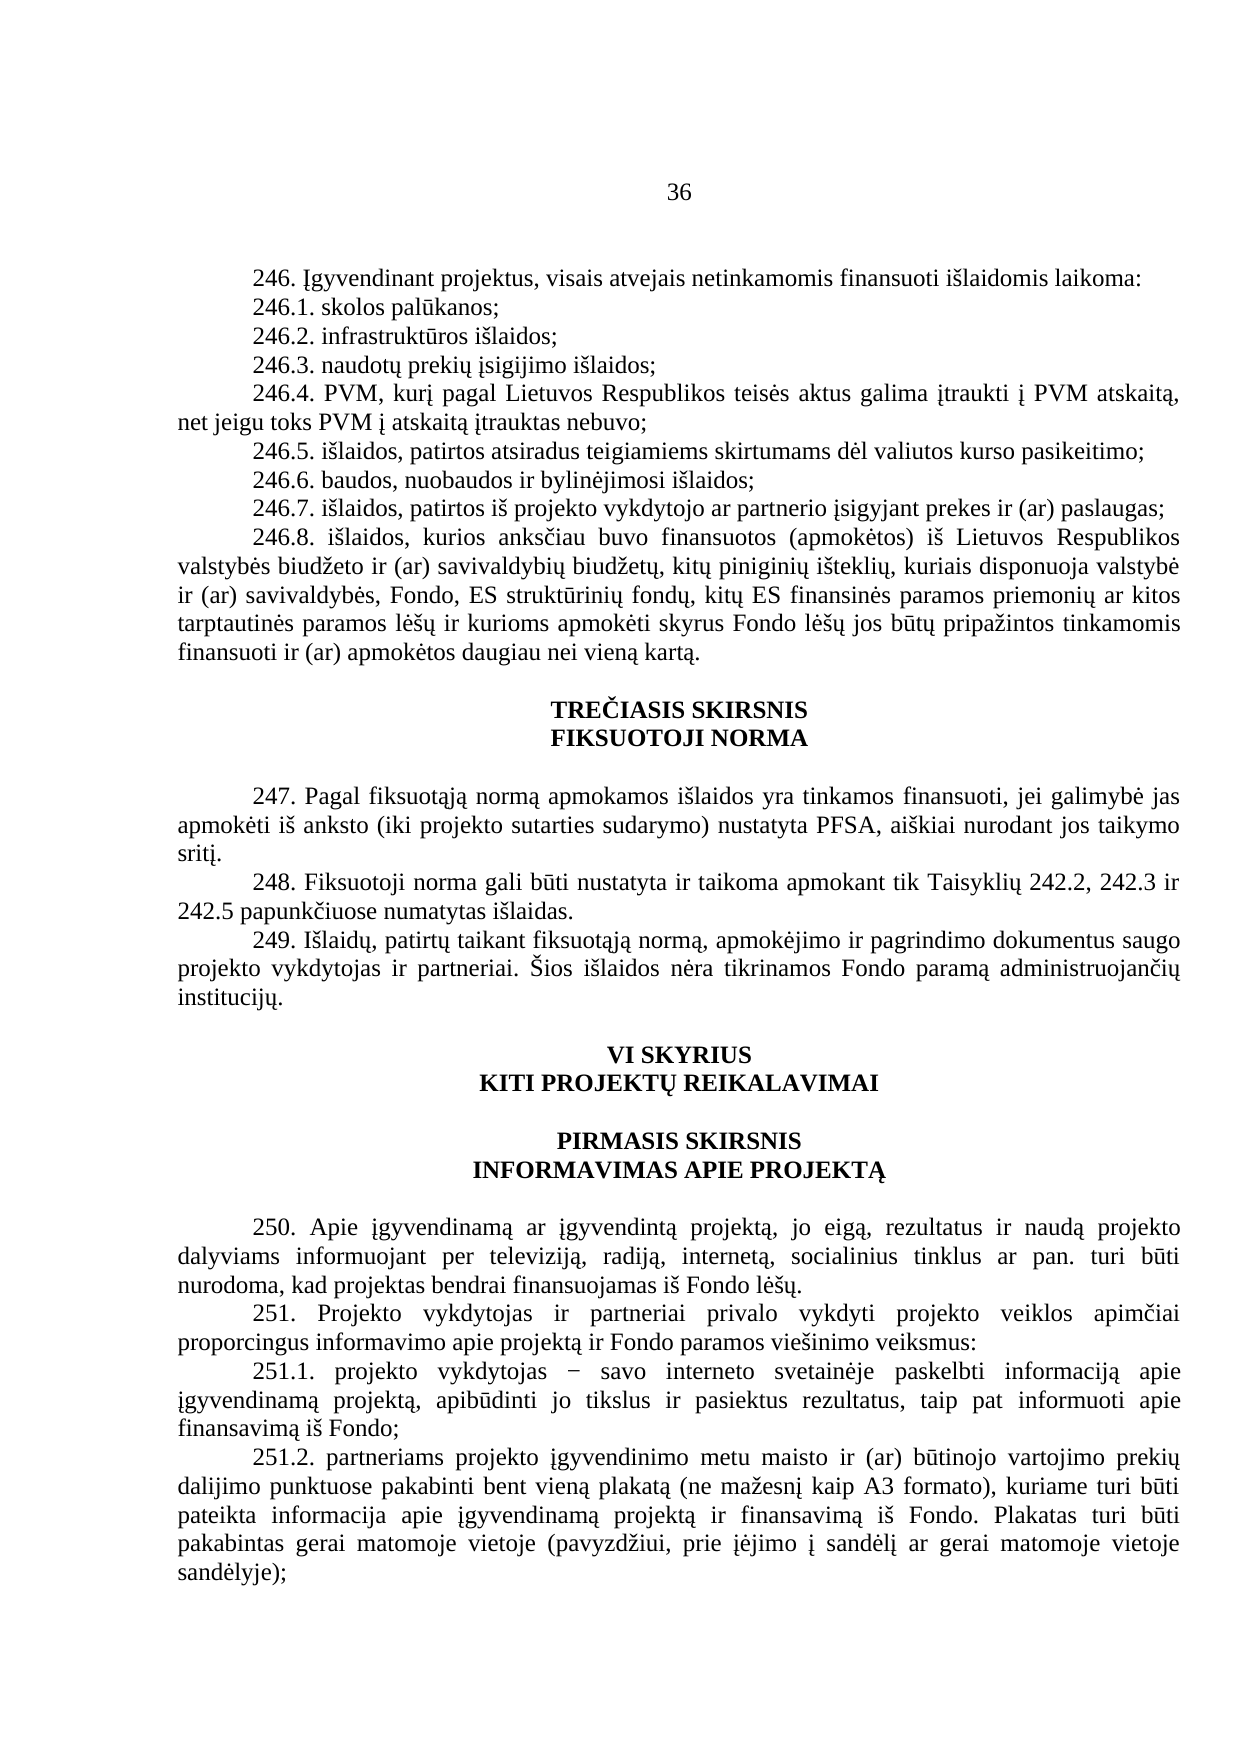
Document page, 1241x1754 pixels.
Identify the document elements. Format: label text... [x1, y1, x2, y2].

text 247. Pagal fiksuotąją normą apmokamos išlaidos yra tinkamos finansuoti, jei galimybė jas apmokėti iš anksto (iki projekto sutarties sudarymo) nustatyta PFSA, aiškiai nurodant jos taikymo sritį. [177, 781, 1181, 867]
text 246.7. išlaidos, patirtos iš projekto vykdytojo ar partnerio įsigyjant prekes ir (ar) paslaugas; [177, 493, 1181, 522]
text 246.1. skolos palūkanos; [177, 292, 1181, 321]
text FIKSUOTOJI NORMA [177, 723, 1181, 752]
text 248. Fiksuotoji norma gali būti nustatyta ir taikoma apmokant tik Taisyklių 242.2, 242.3 ir 242.5 papunkčiuose numatytas išlaidas. [177, 867, 1181, 925]
text 246.4. PVM, kurį pagal Lietuvos Respublikos teisės aktus galima įtraukti į PVM atskaitą, net jeigu toks PVM į atskaitą įtrauktas nebuvo; [177, 378, 1181, 436]
text TREČIASIS SKIRSNIS [177, 695, 1181, 723]
text 246.2. infrastruktūros išlaidos; [177, 321, 1181, 350]
text 251.1. projekto vykdytojas − savo interneto svetainėje paskelbti informaciją apie įgyvendinamą projektą, apibūdinti jo tikslus ir pasiektus rezultatus, taip pat informuoti apie finansavimą iš Fondo; [177, 1356, 1181, 1442]
text 250. Apie įgyvendinamą ar įgyvendintą projektą, jo eigą, rezultatus ir naudą projekto dalyviams informuojant per televiziją, radiją, internetą, socialinius tinklus ar pan. turi būti nurodoma, kad projektas bendrai finansuojamas iš Fondo lėšų. [177, 1212, 1181, 1298]
text PIRMASIS SKIRSNIS [177, 1126, 1181, 1155]
text 251.2. partneriams projekto įgyvendinimo metu maisto ir (ar) būtinojo vartojimo prekių dalijimo punktuose pakabinti bent vieną plakatą (ne mažesnį kaip A3 formato), kuriame turi būti pateikta informacija apie įgyvendinamą projektą ir finansavimą iš Fondo. Plakatas turi būti pakabintas gerai matomoje vietoje (pavyzdžiui, prie įėjimo į sandėlį ar gerai matomoje vietoje sandėlyje); [177, 1442, 1181, 1586]
text 251. Projekto vykdytojas ir partneriai privalo vykdyti projekto veiklos apimčiai proporcingus informavimo apie projektą ir Fondo paramos viešinimo veiksmus: [177, 1298, 1181, 1356]
text INFORMAVIMAS APIE PROJEKTĄ [177, 1155, 1181, 1183]
text 249. Išlaidų, patirtų taikant fiksuotąją normą, apmokėjimo ir pagrindimo dokumentus saugo projekto vykdytojas ir partneriai. Šios išlaidos nėra tikrinamos Fondo paramą administruojančių institucijų. [177, 925, 1181, 1011]
text 246.3. naudotų prekių įsigijimo išlaidos; [177, 350, 1181, 378]
text KITI PROJEKTŲ REIKALAVIMAI [177, 1068, 1181, 1097]
text 246.6. baudos, nuobaudos ir bylinėjimosi išlaidos; [177, 465, 1181, 493]
text 246. Įgyvendinant projektus, visais atvejais netinkamomis finansuoti išlaidomis laikoma: [177, 263, 1181, 292]
text VI SKYRIUS [177, 1040, 1181, 1068]
text 246.8. išlaidos, kurios anksčiau buvo finansuotos (apmokėtos) iš Lietuvos Respublikos valstybės biudžeto ir (ar) savivaldybių biudžetų, kitų piniginių išteklių, kuriais disponuoja valstybė ir (ar) savivaldybės, Fondo, ES struktūrinių fondų, kitų ES finansinės paramos priemonių ar kitos tarptautinės paramos lėšų ir kurioms apmokėti skyrus Fondo lėšų jos būtų pripažintos tinkamomis finansuoti ir (ar) apmokėtos daugiau nei vieną kartą. [177, 522, 1181, 666]
text 246.5. išlaidos, patirtos atsiradus teigiamiems skirtumams dėl valiutos kurso pasikeitimo; [177, 436, 1181, 465]
